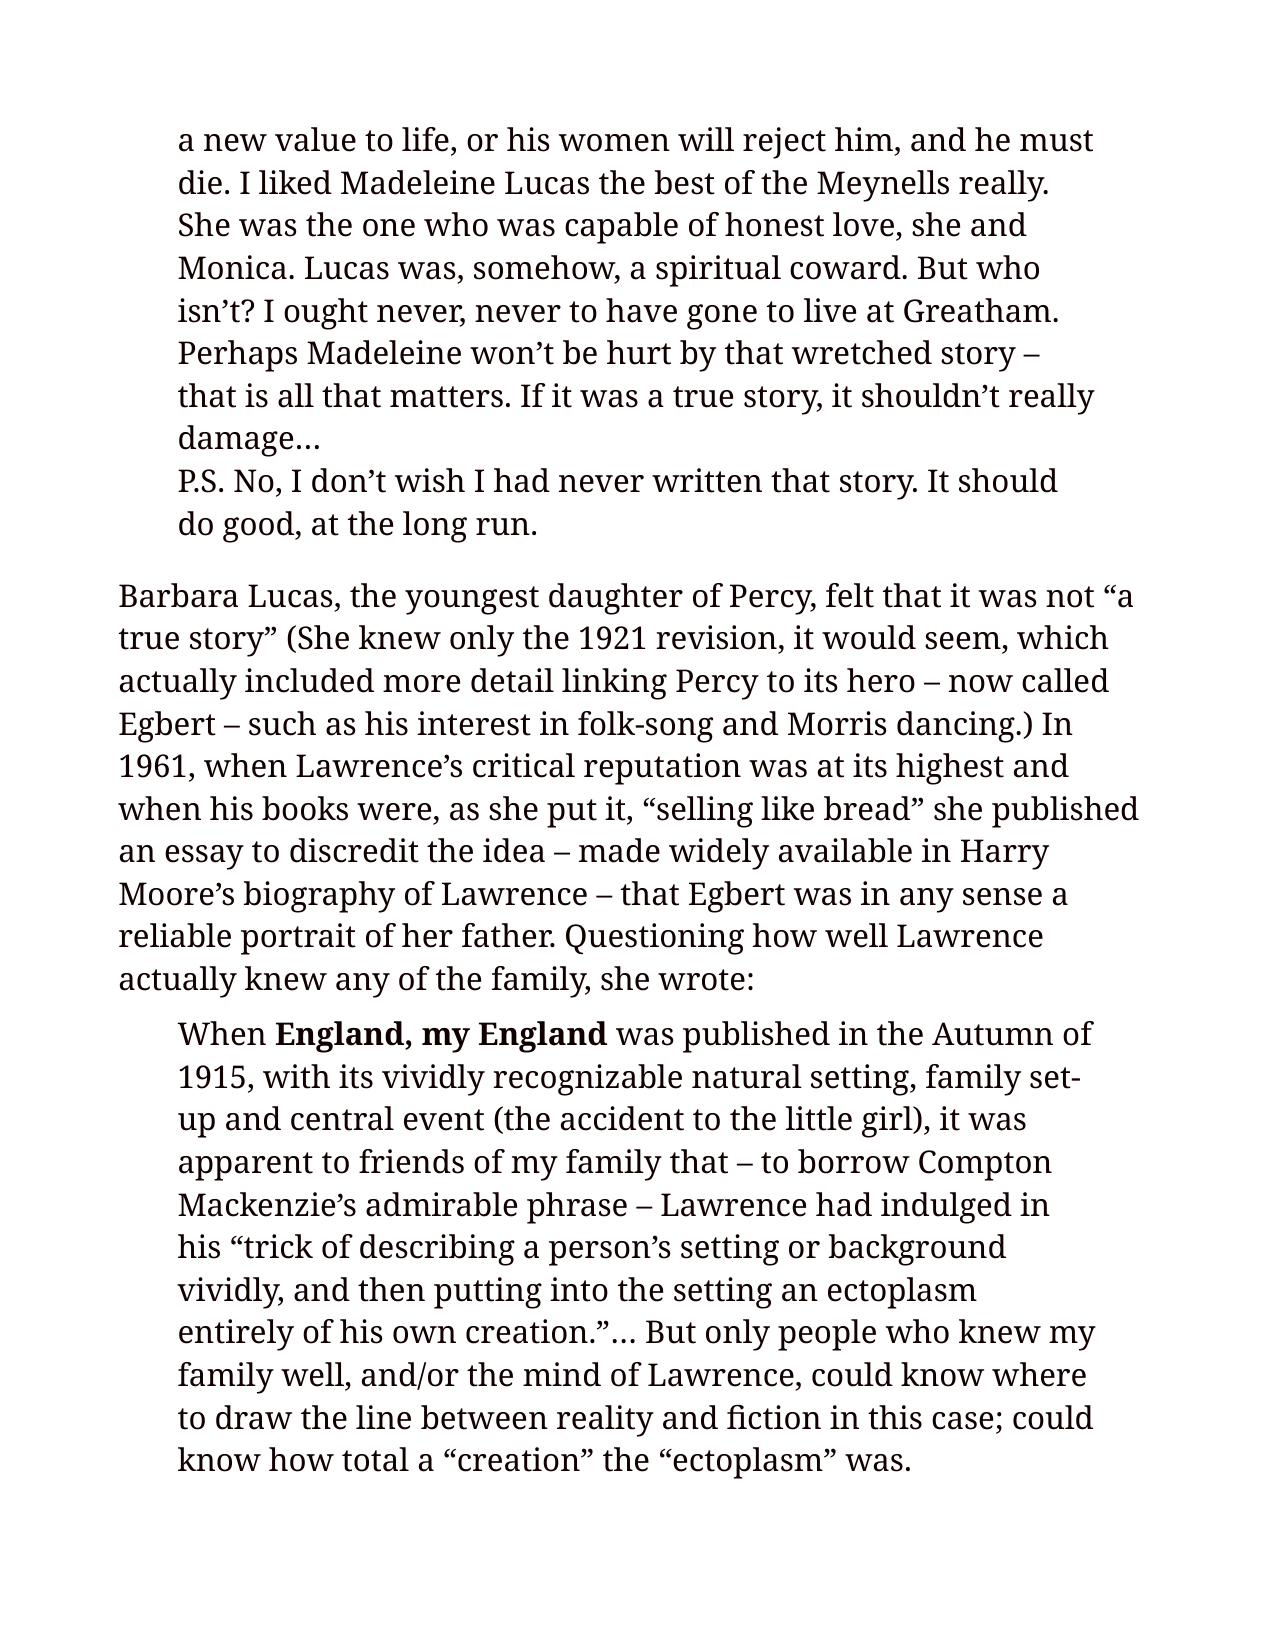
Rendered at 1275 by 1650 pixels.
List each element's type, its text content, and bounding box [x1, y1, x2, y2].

text When England, my England was published in the Autumn of 1915, with its vividly recognizable natural setting, family set-up and central event (the accident to the little girl), it was apparent to friends of my family that – to borrow Compton Mackenzie’s admirable phrase – Lawrence had indulged in his “trick of describing a person’s setting or background vividly, and then putting into the setting an ectoplasm entirely of his own creation.”… But only people who knew my family well, and/or the mind of Lawrence, could know where to draw the line between reality and fiction in this case; could know how total a “creation” the “ectoplasm” was. [177, 1012, 1098, 1481]
text a new value to life, or his women will reject him, and he must die. I liked Madeleine Lucas the best of the Meynells really. She was the one who was capable of honest love, she and Monica. Lucas was, somehow, a spiritual coward. But who isn’t? I ought never, never to have gone to live at Greatham. Perhaps Madeleine won’t be hurt by that wretched story – that is all that matters. If it was a true story, it shouldn’t really damage… P.S. No, I don’t wish I had never written that story. It should do good, at the long run. [177, 118, 1098, 544]
text Barbara Lucas, the youngest daughter of Percy, felt that it was not “a true story” (She knew only the 1921 revision, it would seem, which actually included more detail linking Percy to its hero – now called Egbert – such as his interest in folk-song and Morris dancing.) In 1961, when Lawrence’s critical reputation was at its highest and when his books were, as she put it, “selling like bread” she published an essay to discredit the idea – made widely available in Harry Moore’s biography of Lawrence – that Egbert was in any sense a reliable portrait of her father. Questioning how well Lawrence actually knew any of the family, she wrote: [118, 574, 1157, 1000]
